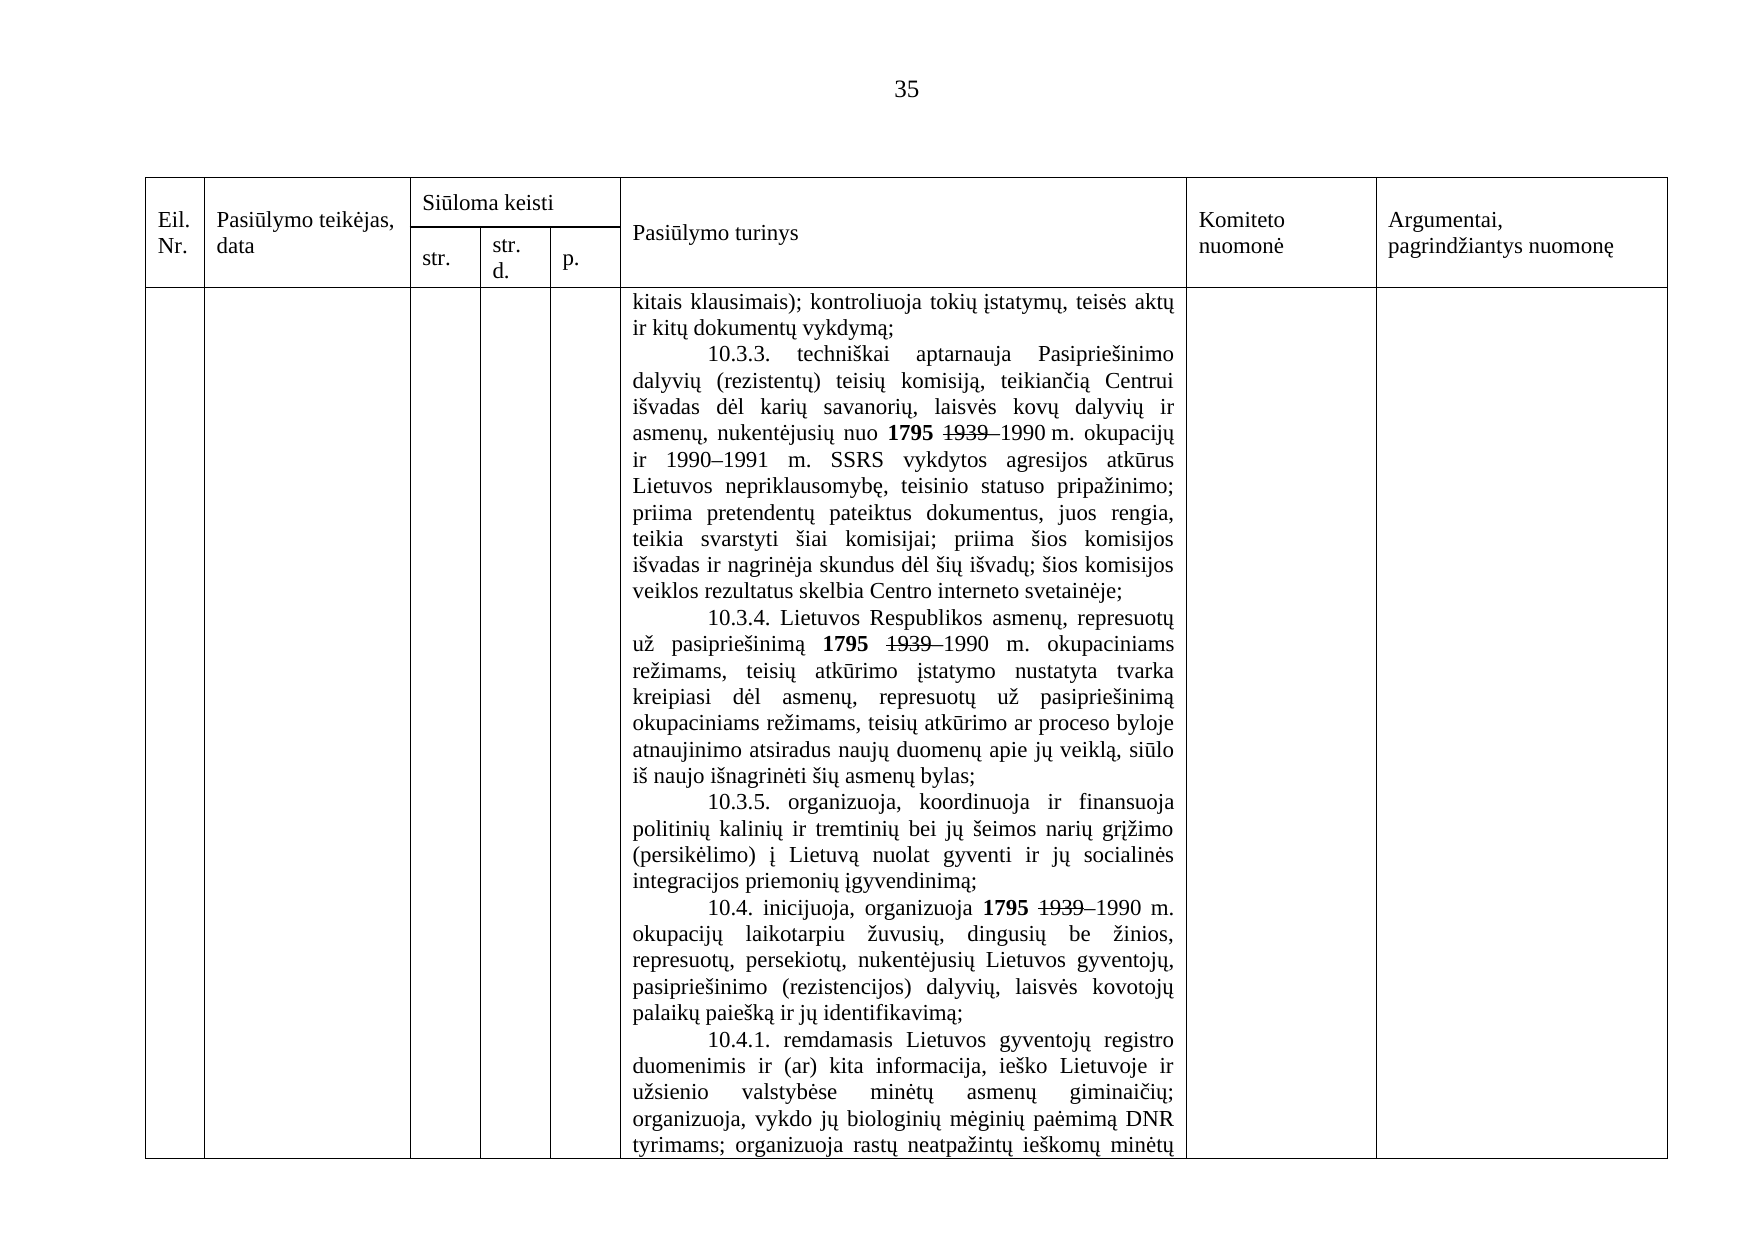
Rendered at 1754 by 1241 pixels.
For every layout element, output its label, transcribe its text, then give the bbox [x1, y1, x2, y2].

table_header Eil. Nr. [146, 178, 204, 287]
table_header Argumentai, pagrindžiantys nuomonę [1377, 178, 1667, 287]
table_cell [1377, 288, 1667, 1157]
table_cell p. [551, 228, 620, 287]
table_cell [205, 288, 410, 1157]
table_header Pasiūlymo turinys [621, 178, 1186, 287]
table_cell str. [411, 228, 480, 287]
table_header Komiteto nuomonė [1187, 178, 1376, 287]
table_cell [481, 288, 550, 1157]
table_header Pasiūlymo teikėjas, data [205, 178, 410, 287]
table_cell str. d. [481, 228, 550, 287]
table_cell [1187, 288, 1376, 1157]
table_cell 5. [146, 288, 204, 1157]
table_header Siūloma keisti [411, 178, 620, 226]
table_cell [551, 288, 620, 1157]
table_cell 10 [411, 288, 480, 1157]
